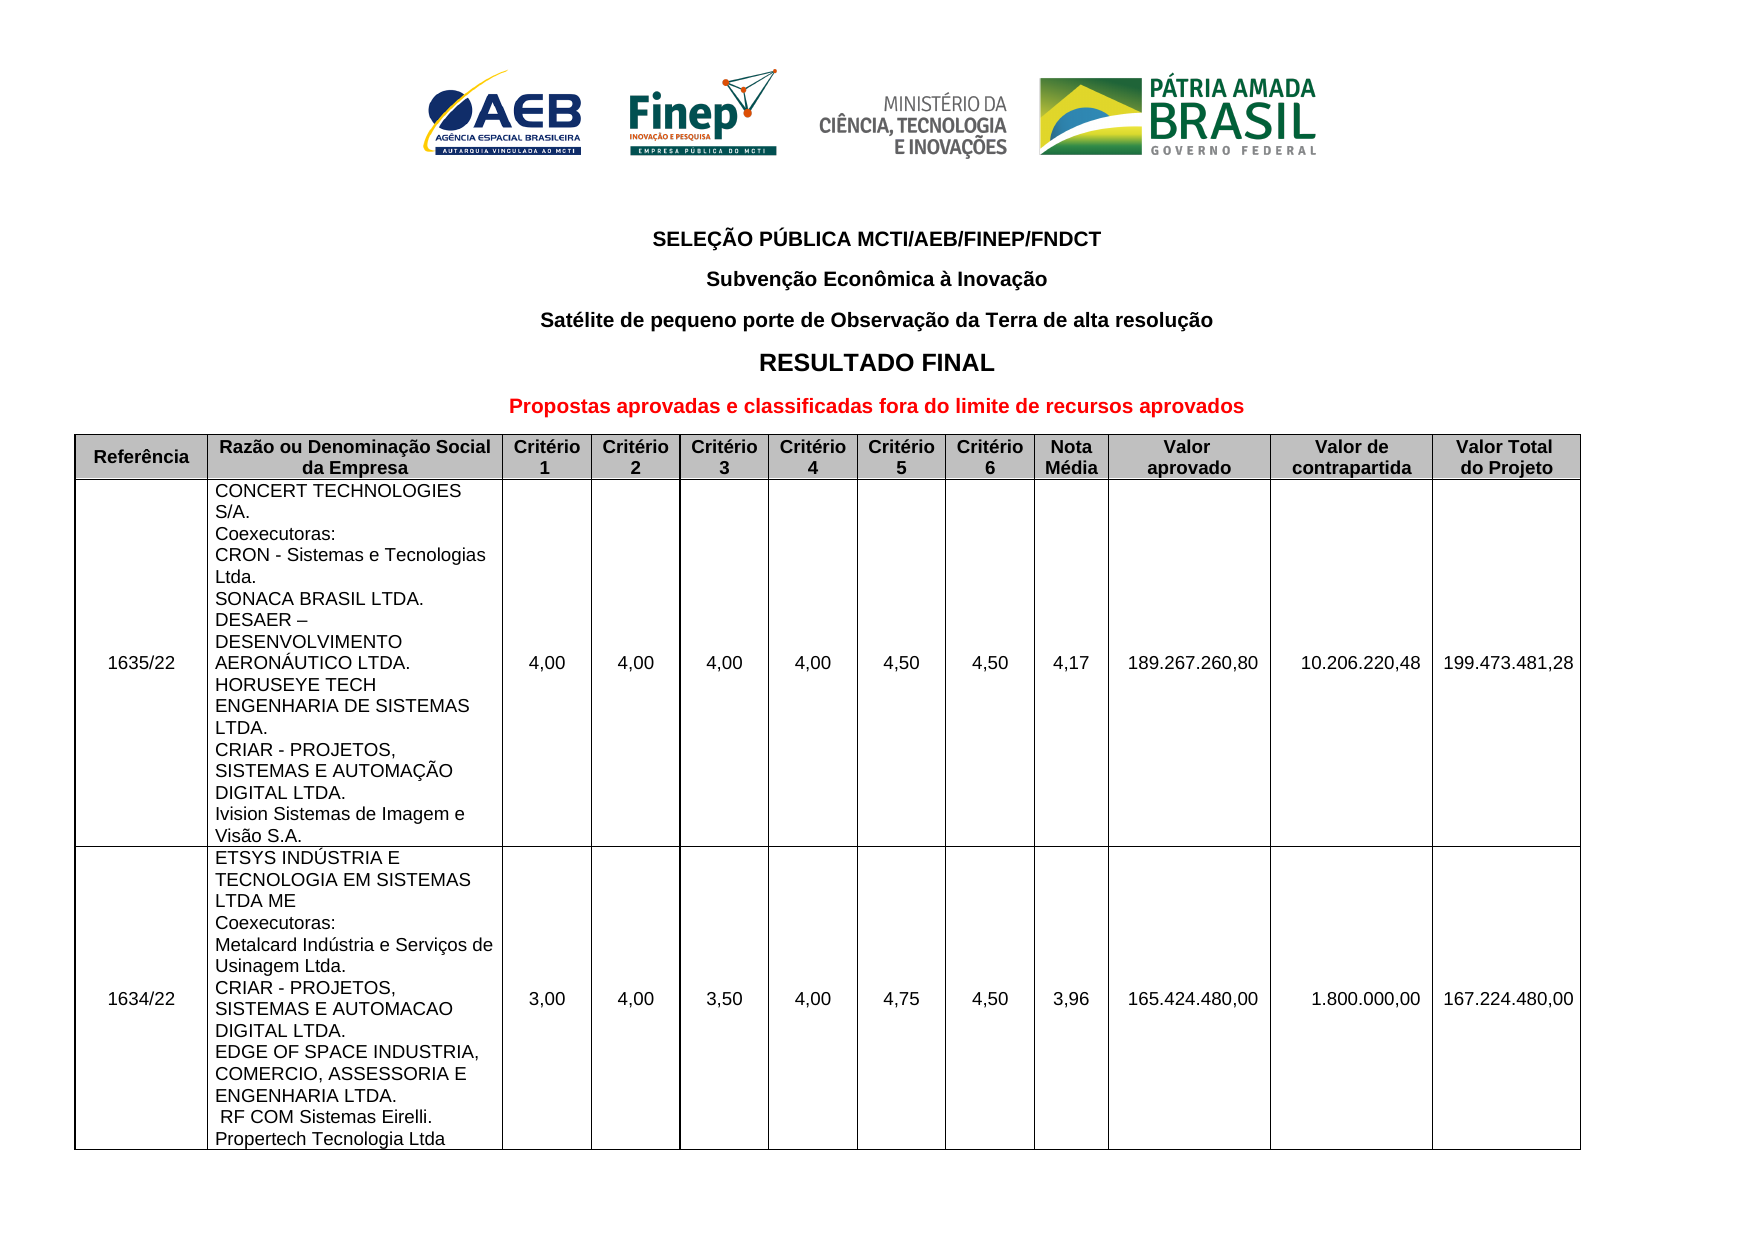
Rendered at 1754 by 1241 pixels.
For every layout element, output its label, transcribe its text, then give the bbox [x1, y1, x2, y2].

table_cell 4,50 [858, 480, 945, 846]
table_cell ETSYS INDÚSTRIA E TECNOLOGIA EM SISTEMAS LTDA ME Coexecutoras: Metalcard Indústria e Serviços de Usinagem Ltda. CRIAR - PROJETOS, SISTEMAS E AUTOMACAO DIGITAL LTDA. EDGE OF SPACE INDUSTRIA, COMERCIO, ASSESSORIA E ENGENHARIA LTDA. RF COM Sistemas Eirelli. Propertech Tecnologia Ltda [208, 847, 502, 1149]
table_cell 4,00 [681, 480, 768, 846]
table_header Referência [76, 435, 207, 478]
table_cell 4,00 [769, 847, 857, 1149]
table_cell 4,75 [858, 847, 945, 1149]
text RESULTADO FINAL [75, 348, 1679, 377]
table_cell 3,96 [1035, 847, 1108, 1149]
table_header Critério 4 [769, 435, 857, 478]
table_cell 4,50 [946, 480, 1034, 846]
table_cell 10.206.220,48 [1271, 480, 1432, 846]
table_cell CONCERT TECHNOLOGIES S/A. Coexecutoras: CRON - Sistemas e Tecnologias Ltda. SONACA BRASIL LTDA. DESAER – DESENVOLVIMENTO AERONÁUTICO LTDA. HORUSEYE TECH ENGENHARIA DE SISTEMAS LTDA. CRIAR - PROJETOS, SISTEMAS E AUTOMAÇÃO DIGITAL LTDA. Ivision Sistemas de Imagem e Visão S.A. [208, 480, 502, 846]
table_header Nota Média [1035, 435, 1108, 478]
table_header Valor aprovado [1109, 435, 1270, 478]
table_header Valor de contrapartida [1271, 435, 1432, 478]
table_header Critério 3 [681, 435, 768, 478]
table_cell 4,00 [592, 847, 679, 1149]
table_cell 1634/22 [76, 847, 207, 1149]
table_cell 167.224.480,00 [1433, 847, 1580, 1149]
table_cell 165.424.480,00 [1109, 847, 1270, 1149]
table_header Critério 1 [503, 435, 591, 478]
table_cell 4,00 [769, 480, 857, 846]
table_cell 3,50 [681, 847, 768, 1149]
table_cell 4,17 [1035, 480, 1108, 846]
table_cell 3,00 [503, 847, 591, 1149]
table_cell 4,00 [503, 480, 591, 846]
table_cell 4,50 [946, 847, 1034, 1149]
text Subvenção Econômica à Inovação [75, 267, 1679, 291]
table_header Valor Total do Projeto [1433, 435, 1580, 478]
table_cell 1.800.000,00 [1271, 847, 1432, 1149]
table_header Critério 6 [946, 435, 1034, 478]
table_cell 1635/22 [76, 480, 207, 846]
text Propostas aprovadas e classificadas fora do limite de recursos aprovados [75, 394, 1679, 418]
table_cell 189.267.260,80 [1109, 480, 1270, 846]
table_header Critério 5 [858, 435, 945, 478]
table_header Critério 2 [592, 435, 679, 478]
text Satélite de pequeno porte de Observação da Terra de alta resolução [75, 308, 1679, 332]
text SELEÇÃO PÚBLICA MCTI/AEB/FINEP/FNDCT [75, 226, 1679, 250]
table_cell 4,00 [592, 480, 679, 846]
table_header Razão ou Denominação Social da Empresa [208, 435, 502, 478]
table_cell 199.473.481,28 [1433, 480, 1580, 846]
